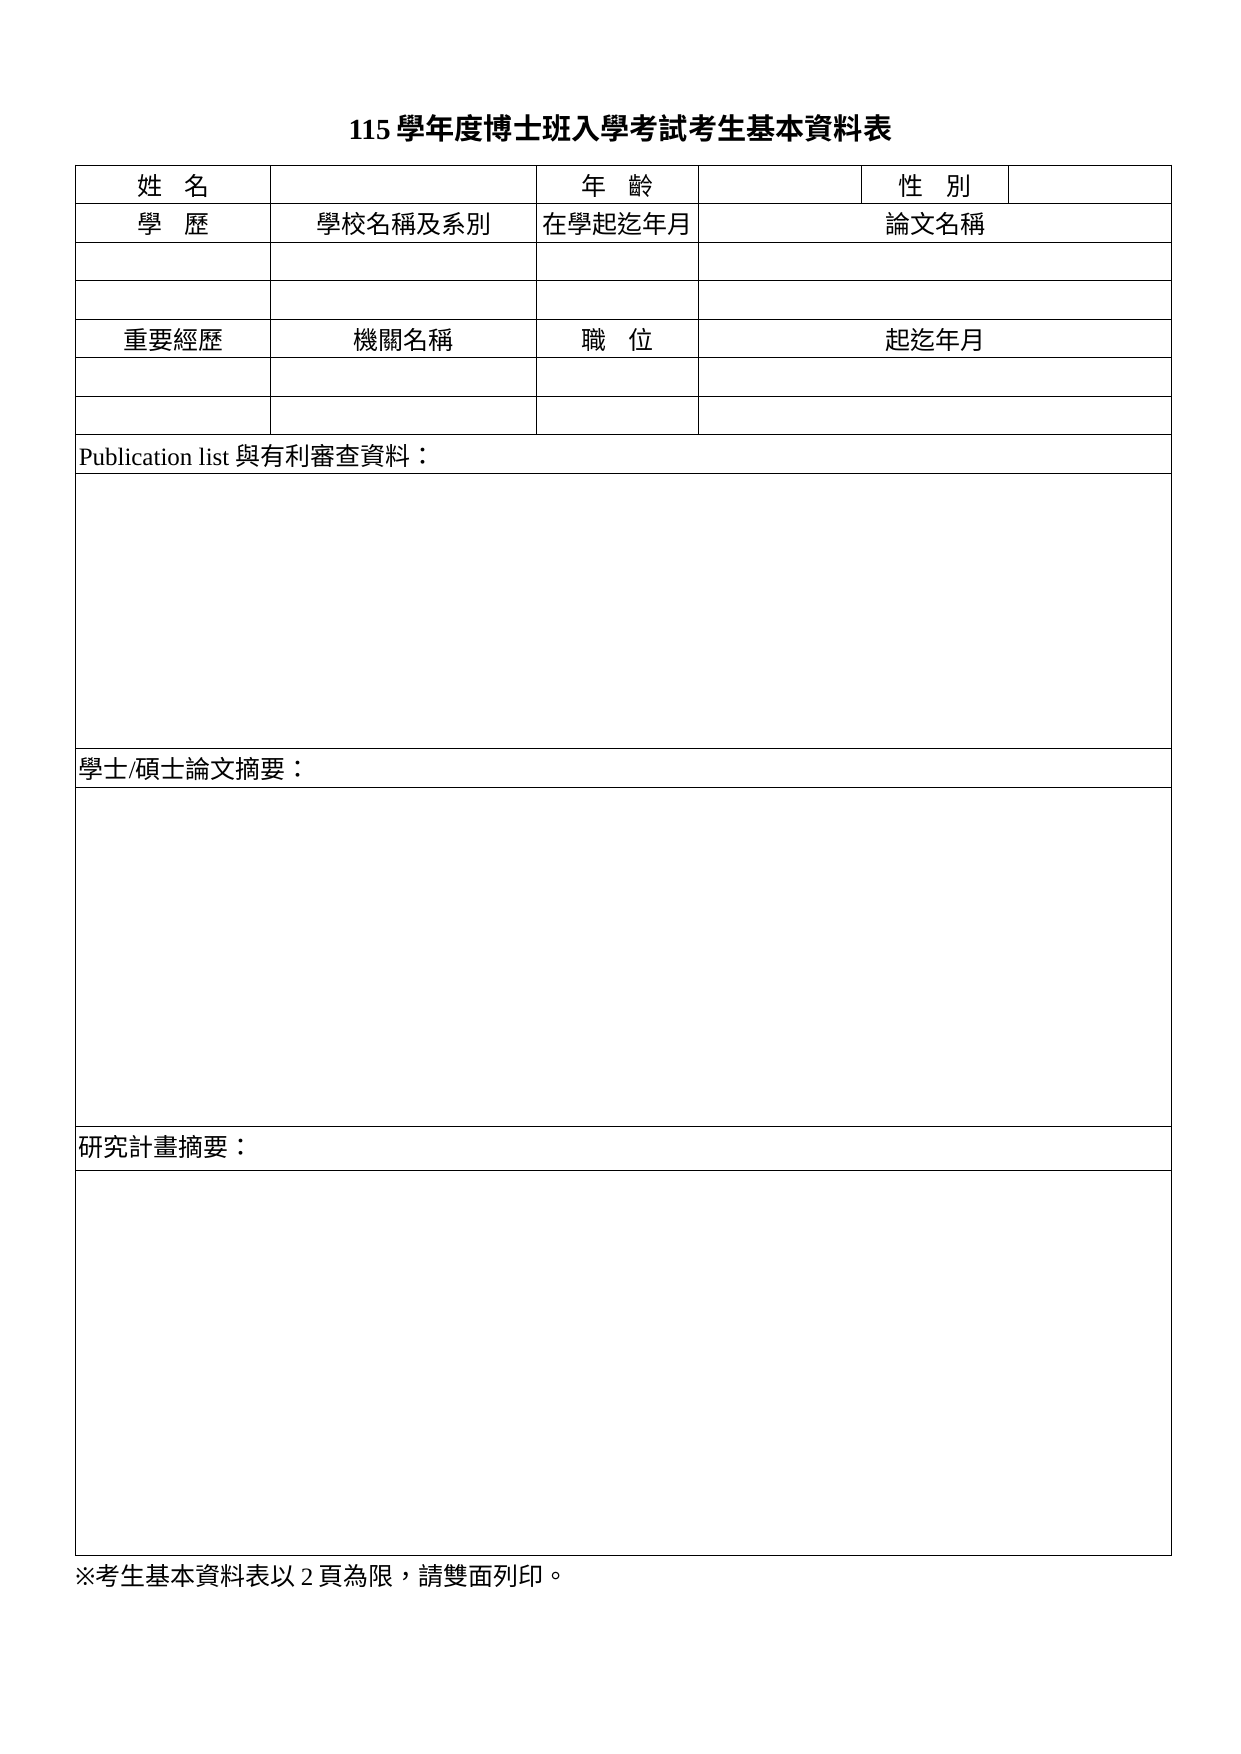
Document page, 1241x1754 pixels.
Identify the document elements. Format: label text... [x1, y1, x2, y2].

table_cell [699, 281, 1171, 319]
table_cell [76, 397, 270, 434]
table_cell 學士/碩士論文摘要： [76, 749, 1171, 787]
table_cell [271, 243, 536, 280]
table_cell 機關名稱 [271, 320, 536, 357]
table_cell [271, 281, 536, 319]
table_cell 起迄年月 [699, 320, 1171, 357]
table_header [1009, 166, 1171, 203]
table_cell [76, 788, 1171, 1126]
table_cell 學 歷 [76, 204, 270, 242]
table_cell [76, 281, 270, 319]
table_cell 學校名稱及系別 [271, 204, 536, 242]
table_header 性 別 [862, 166, 1008, 203]
table_header 年 齡 [537, 166, 698, 203]
table_cell 研究計畫摘要： [76, 1127, 1171, 1170]
table_cell [271, 397, 536, 434]
table_cell 論文名稱 [699, 204, 1171, 242]
table_cell 重要經歷 [76, 320, 270, 357]
table_cell [76, 358, 270, 396]
table_cell [76, 1171, 1171, 1555]
table_header [271, 166, 536, 203]
text ※考生基本資料表以2頁為限，請雙面列印。 [75, 1556, 1165, 1593]
table_cell [537, 358, 698, 396]
table_cell [537, 397, 698, 434]
table_cell [699, 243, 1171, 280]
table_cell [271, 358, 536, 396]
text 115學年度博士班入學考試考生基本資料表 [75, 89, 1165, 164]
table_cell [76, 243, 270, 280]
table_cell [76, 474, 1171, 748]
table_cell 職 位 [537, 320, 698, 357]
table_cell 在學起迄年月 [537, 204, 698, 242]
table_header 姓 名 [76, 166, 270, 203]
table_header [699, 166, 861, 203]
table_cell [699, 397, 1171, 434]
table_cell [537, 243, 698, 280]
table_cell [699, 358, 1171, 396]
table_cell [537, 281, 698, 319]
table_cell Publication list 與有利審查資料： [76, 435, 1171, 473]
